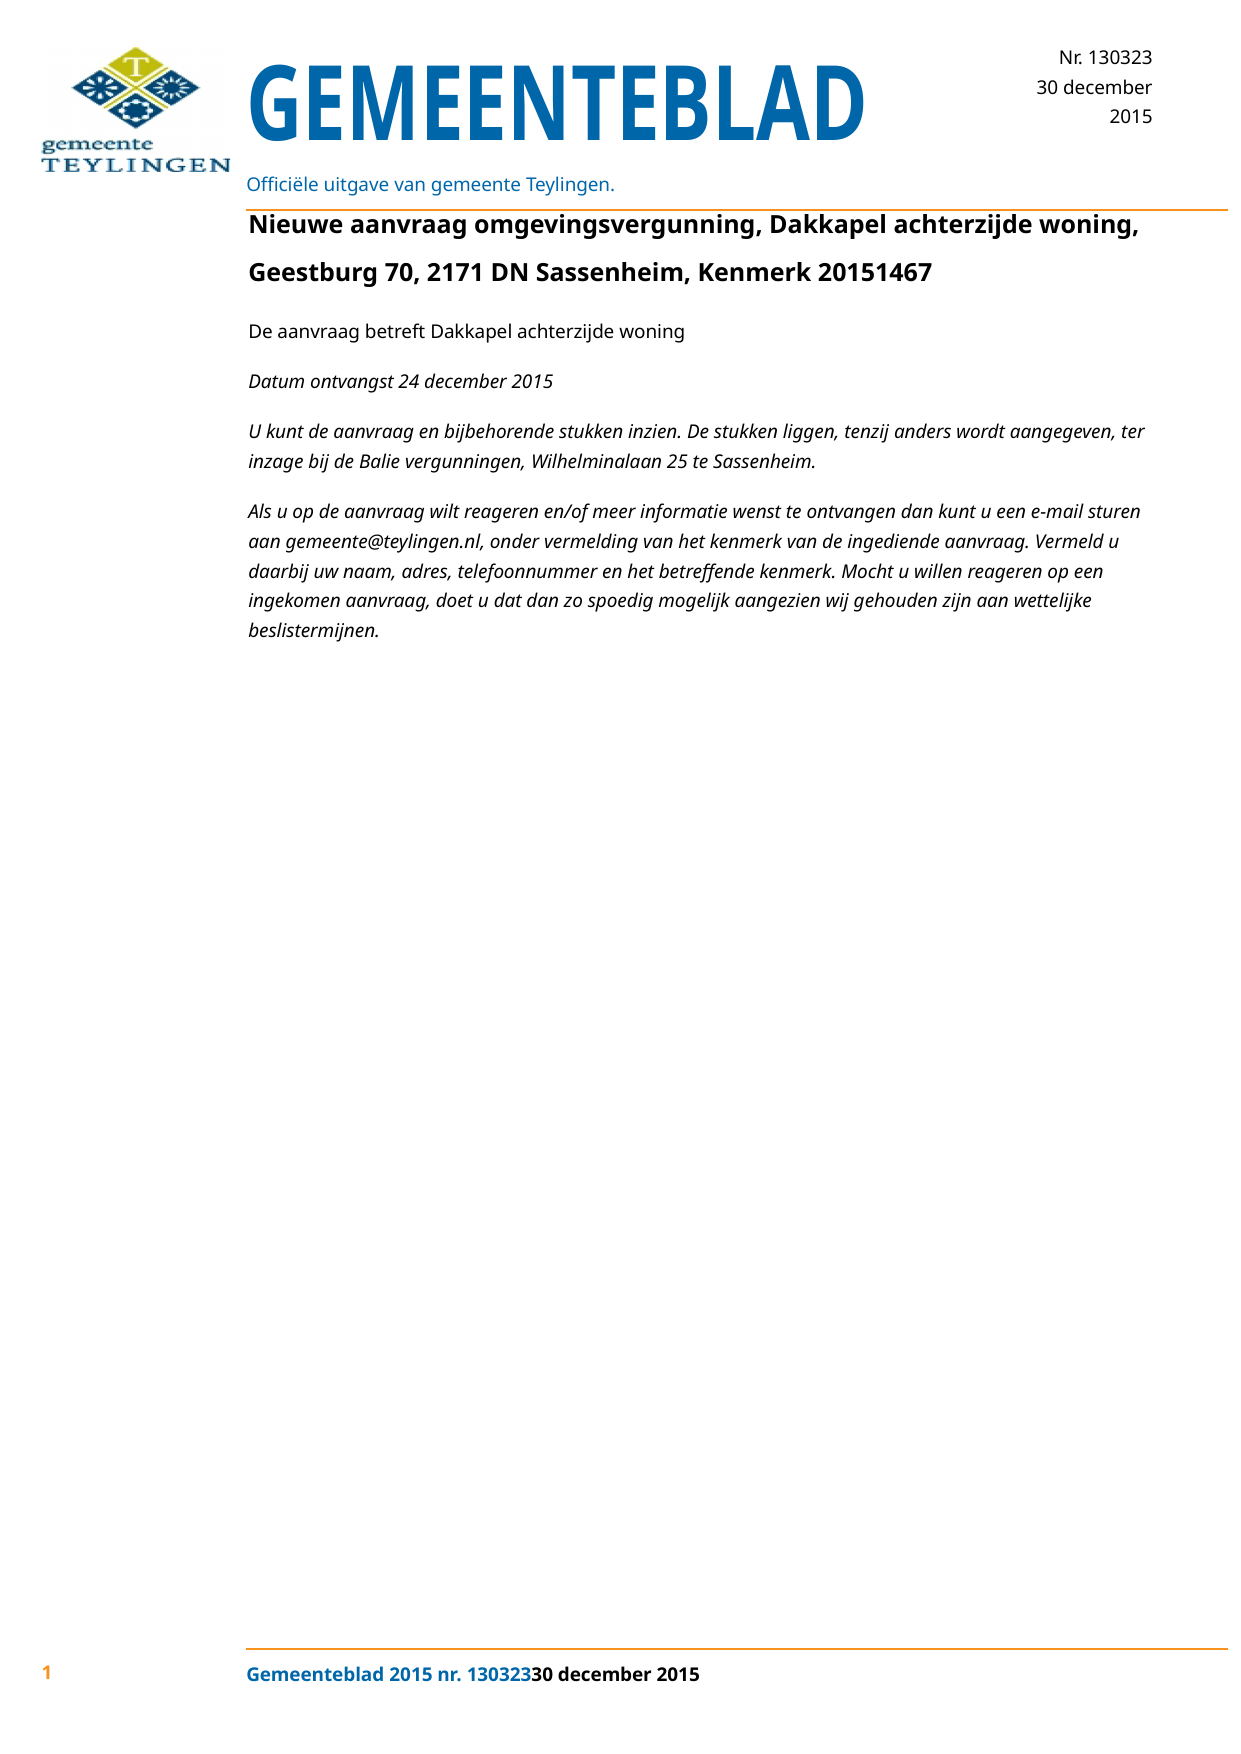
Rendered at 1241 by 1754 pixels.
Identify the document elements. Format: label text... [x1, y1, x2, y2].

picture [41, 47, 231, 172]
text De aanvraag betreft Dakkapel achterzijde woning [248, 318, 1152, 344]
text Datum ontvangst 24 december 2015 [248, 368, 1152, 394]
text U kunt de aanvraag en bijbehorende stukken inzien. De stukken liggen, tenzij anders wordt aangegeven, ter inzage bij de Balie vergunningen, Wilhelminalaan 25 te Sassenheim. [248, 419, 1152, 474]
text Nieuwe aanvraag omgevingsvergunning, Dakkapel achterzijde woning, Geestburg 70, 2171 DN Sassenheim, Kenmerk 20151467 [248, 211, 1152, 288]
text Als u op de aanvraag wilt reageren en/of meer informatie wenst te ontvangen dan kunt u een e-mail sturen aan gemeente@teylingen.nl, onder vermelding van het kenmerk van de ingediende aanvraag. Vermeld u daarbij uw naam, adres, telefoonnummer en het betreffende kenmerk. Mocht u willen reageren op een ingekomen aanvraag, doet u dat dan zo spoedig mogelijk aangezien wij gehouden zijn aan wettelijke beslistermijnen. [248, 499, 1152, 643]
